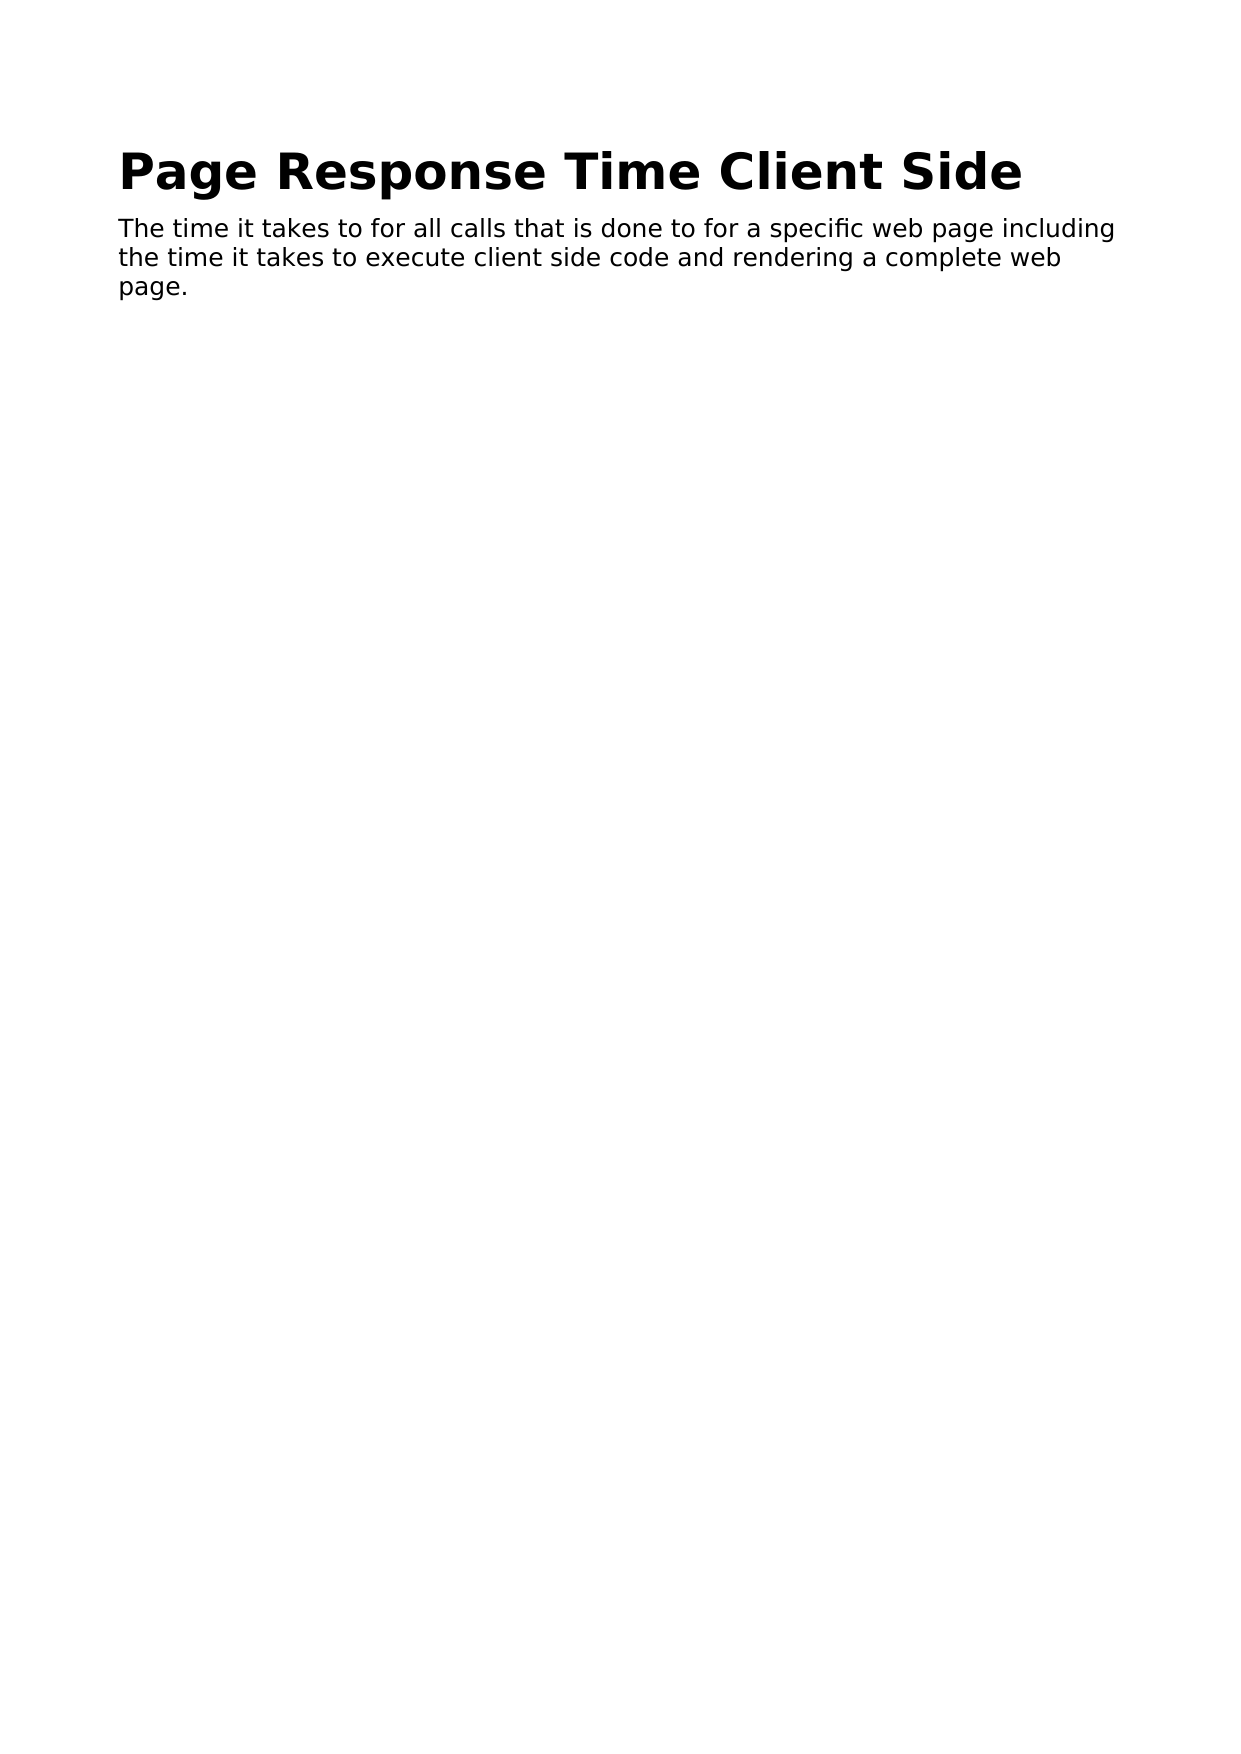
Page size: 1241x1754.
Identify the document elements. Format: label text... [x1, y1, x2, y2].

text The time it takes to for all calls that is done to for a specific web page including the time it takes to execute client side code and rendering a complete web page. [118, 214, 1122, 301]
subtitle Page Response Time Client Side [118, 143, 1122, 201]
